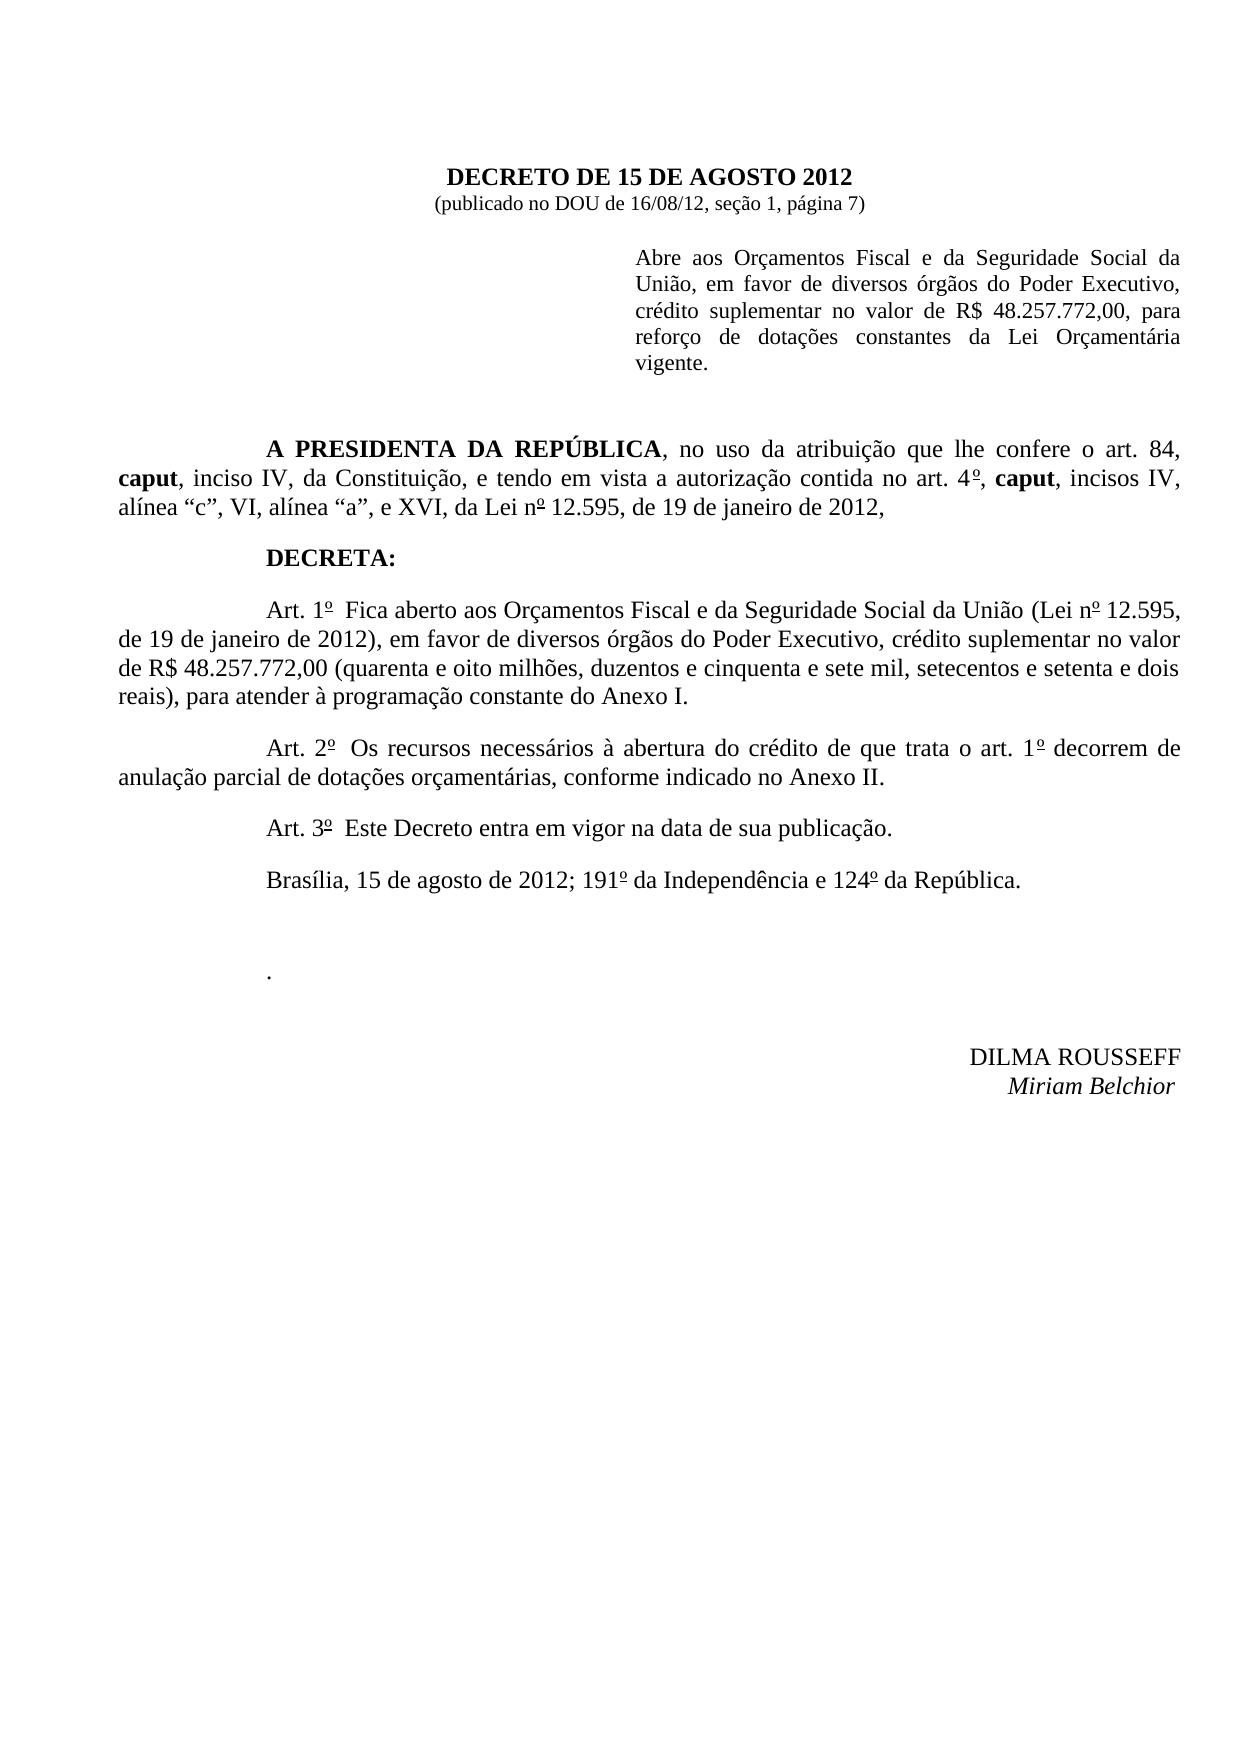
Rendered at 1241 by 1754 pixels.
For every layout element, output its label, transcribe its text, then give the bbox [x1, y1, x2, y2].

text A PRESIDENTA DA REPÚBLICA, no uso da atribuição que lhe confere o art. 84, caput, inciso IV, da Constituição, e tendo em vista a autorização contida no art. 4º, caput, incisos IV, alínea “c”, VI, alínea “a”, e XVI, da Lei nº 12.595, de 19 de janeiro de 2012, [118, 434, 1181, 521]
text DECRETA: [118, 543, 1181, 572]
text (publicado no DOU de 16/08/12, seção 1, página 7) [118, 191, 1181, 215]
text DECRETO DE 15 de AGOSTO 2012 [118, 162, 1181, 191]
text Brasília, 15 de agosto de 2012; 191º da Independência e 124º da República. [118, 865, 1181, 894]
text Art. 3º Este Decreto entra em vigor na data de sua publicação. [118, 813, 1181, 842]
text Abre aos Orçamentos Fiscal e da Seguridade Social da União, em favor de diversos órgãos do Poder Executivo, crédito suplementar no valor de R$ 48.257.772,00, para reforço de dotações constantes da Lei Orçamentária vigente. [635, 244, 1181, 376]
text DILMA ROUSSEFF Miriam Belchior [118, 1042, 1181, 1100]
text Art. 1º Fica aberto aos Orçamentos Fiscal e da Seguridade Social da União (Lei nº 12.595, de 19 de janeiro de 2012), em favor de diversos órgãos do Poder Executivo, crédito suplementar no valor de R$ 48.257.772,00 (quarenta e oito milhões, duzentos e cinquenta e sete mil, setecentos e setenta e dois reais), para atender à programação constante do Anexo I. [118, 595, 1181, 710]
text . [118, 956, 1181, 985]
text Art. 2º Os recursos necessários à abertura do crédito de que trata o art. 1º decorrem de anulação parcial de dotações orçamentárias, conforme indicado no Anexo II. [118, 733, 1181, 791]
